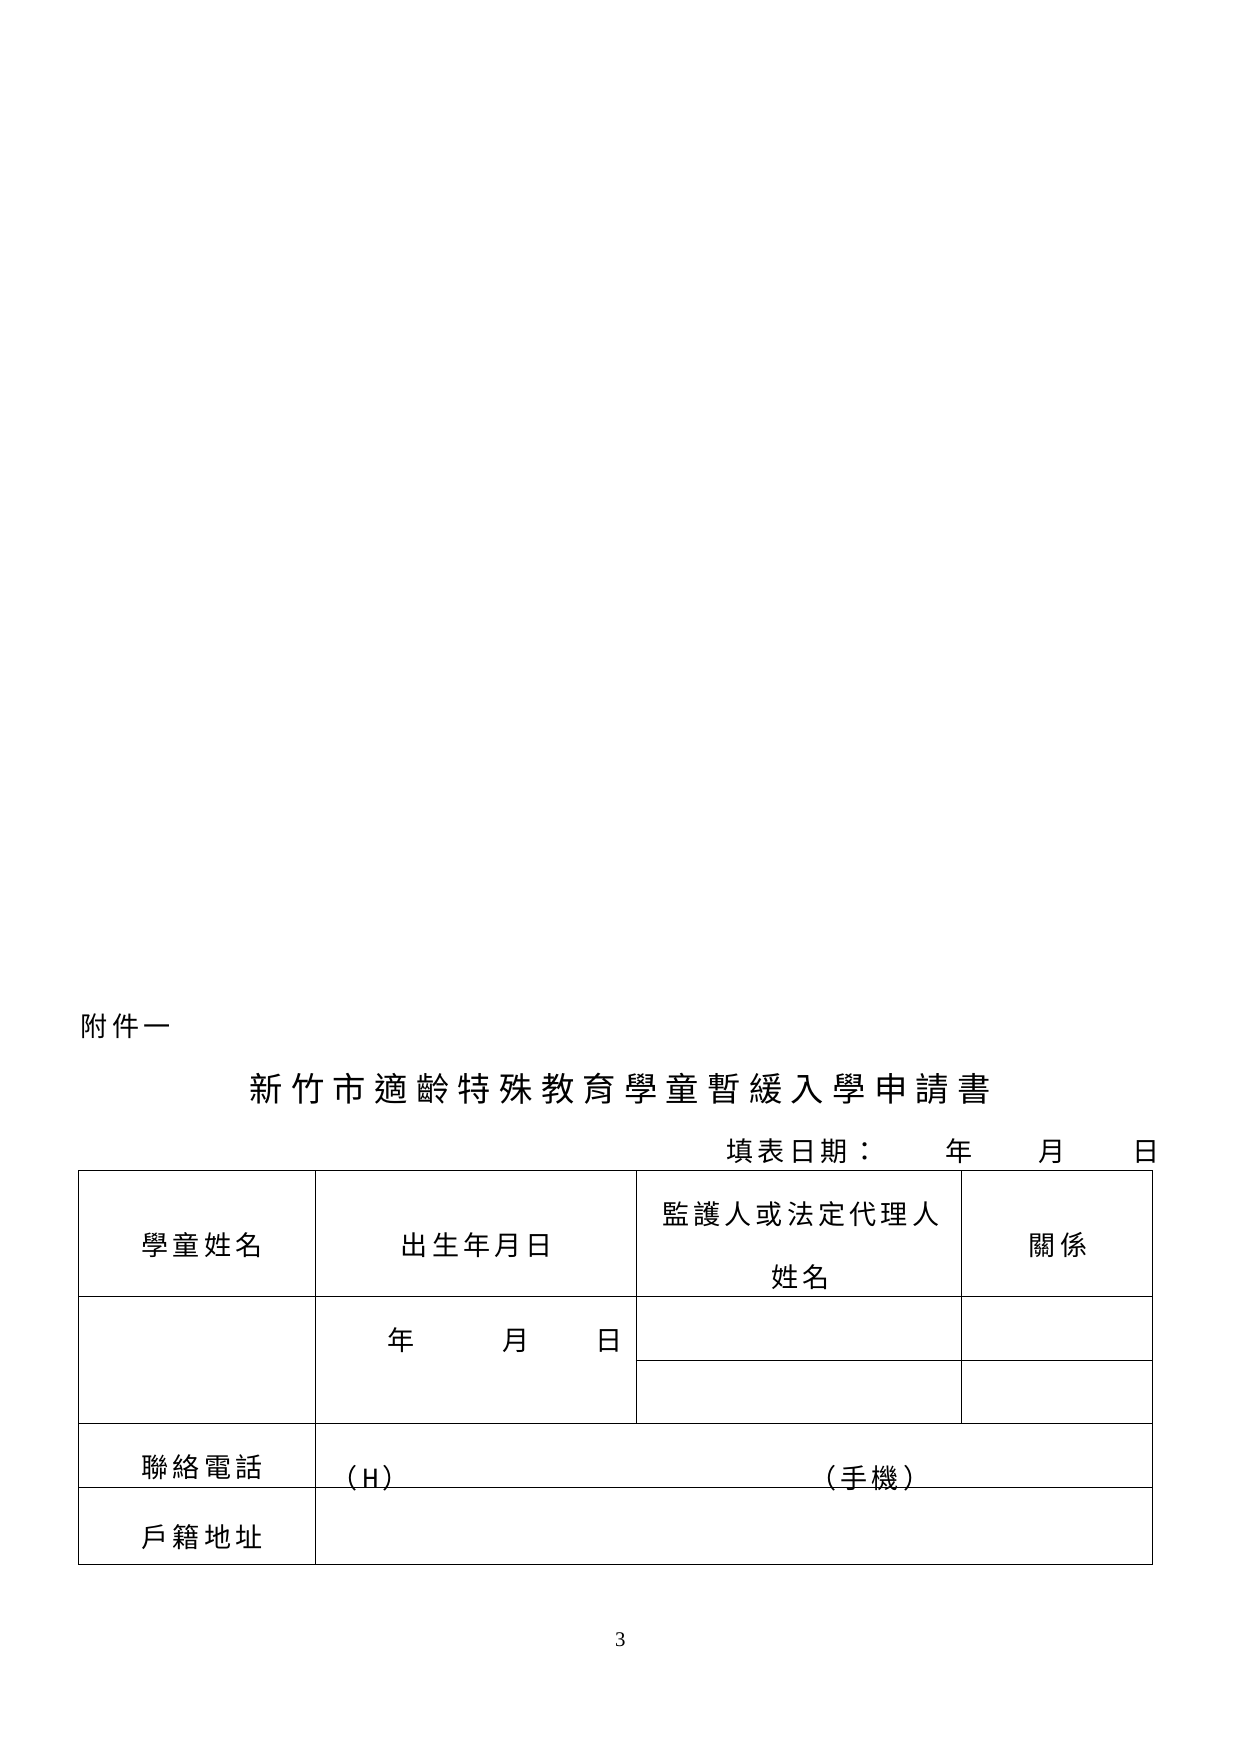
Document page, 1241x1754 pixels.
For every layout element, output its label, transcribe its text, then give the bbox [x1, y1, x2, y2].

table_cell [962, 1361, 1152, 1423]
text 填表日期： 年 月 日 [78, 1108, 1162, 1170]
table_header 監護人或法定代理人姓名 [637, 1171, 961, 1296]
table_header 學童姓名 [79, 1171, 315, 1296]
text 附件一 [78, 983, 1162, 1045]
table_cell 戶籍地址 [79, 1488, 315, 1563]
table_cell 年 月 日 [316, 1297, 636, 1423]
table_cell [79, 1297, 315, 1423]
table_cell [962, 1297, 1152, 1360]
text 新竹市適齡特殊教育學童暫緩入學申請書 [78, 1045, 1162, 1108]
table_header 出生年月日 [316, 1171, 636, 1296]
table_cell [637, 1361, 961, 1423]
table_header 關係 [962, 1171, 1152, 1296]
table_cell [637, 1297, 961, 1360]
table_cell （H） （手機） [316, 1424, 1152, 1487]
table_cell 聯絡電話 [79, 1424, 315, 1487]
table_cell [316, 1488, 1152, 1563]
